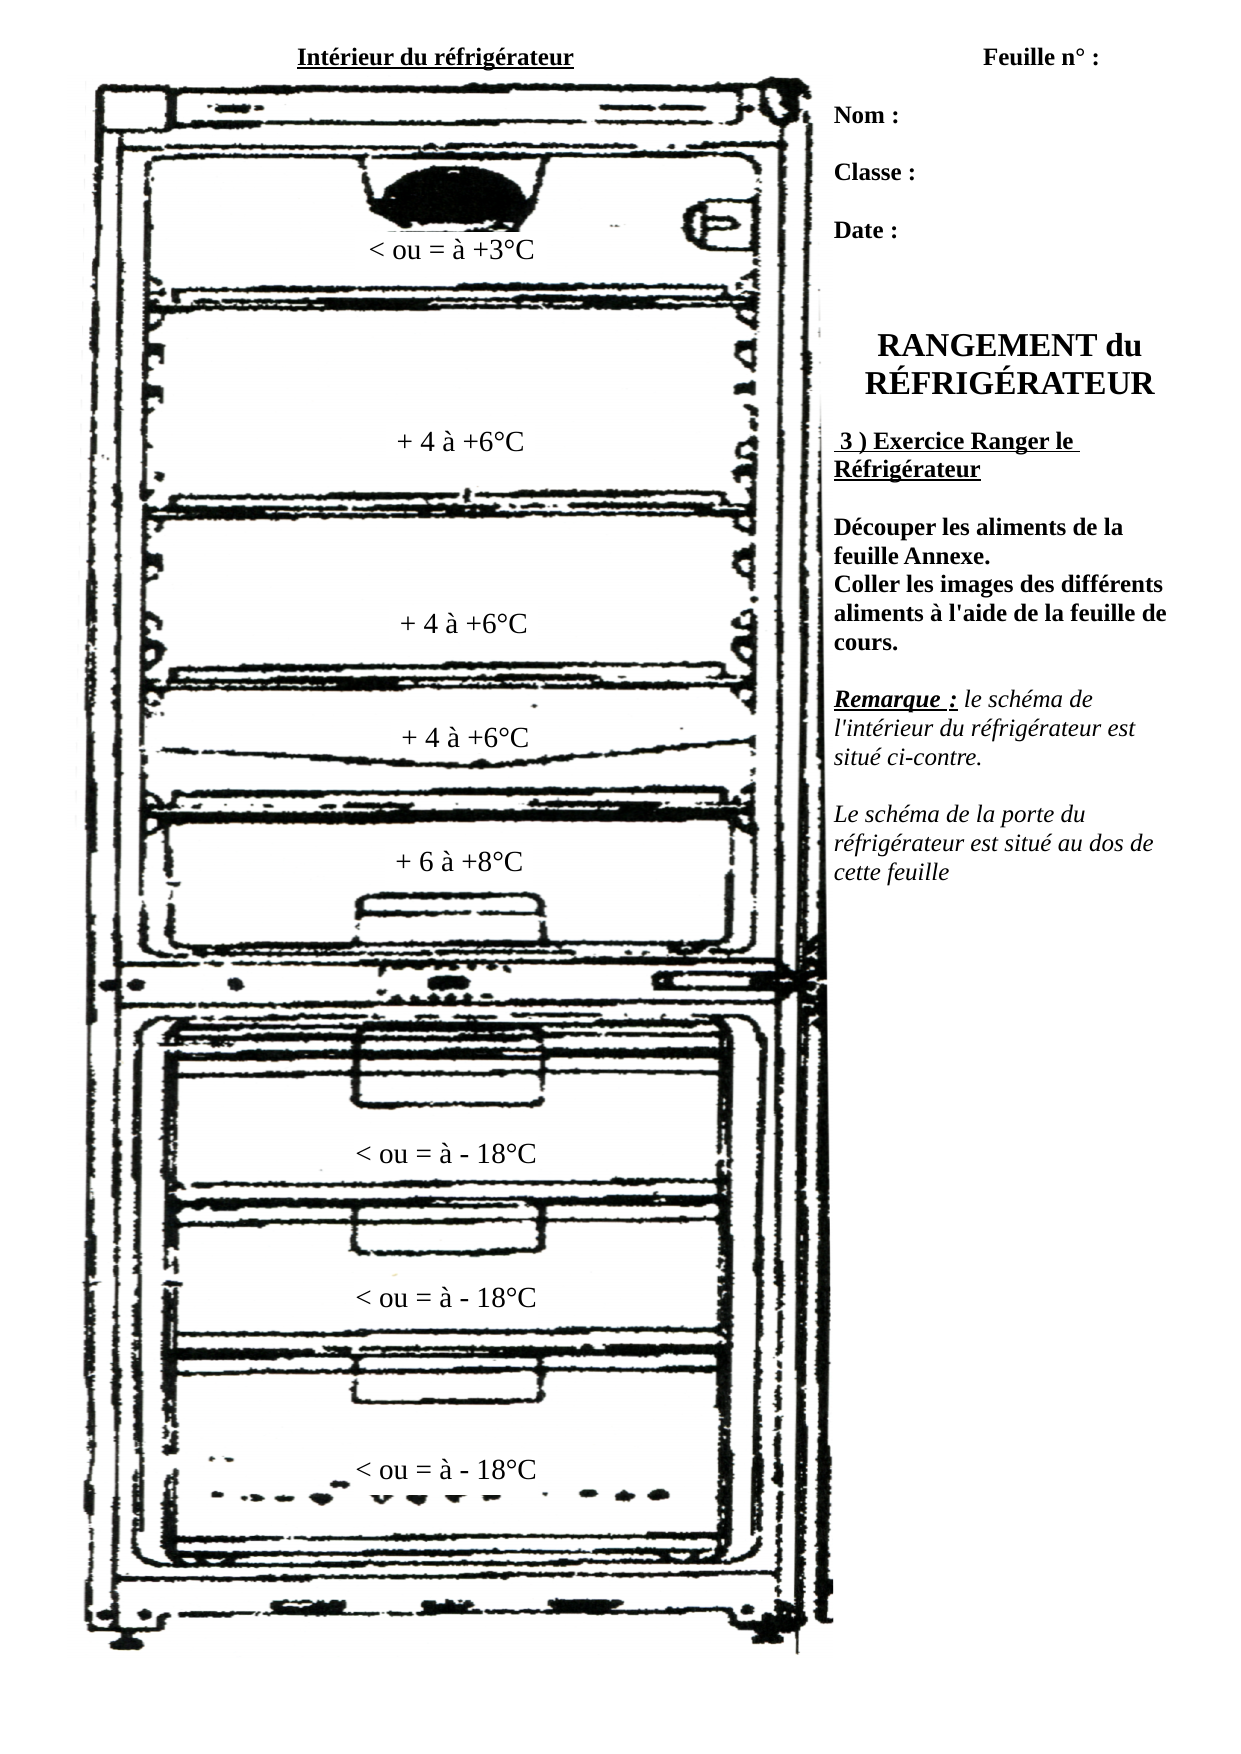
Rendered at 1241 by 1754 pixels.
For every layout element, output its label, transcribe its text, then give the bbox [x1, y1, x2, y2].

text Remarque : le schéma de l'intérieur du réfrigérateur est situé ci-contre. [834, 684, 1186, 771]
text < ou = à - 18°C [354, 1280, 538, 1313]
text < ou = à +3°C [355, 232, 547, 266]
text + 6 à +8°C [385, 844, 533, 878]
text Coller les images des différents aliments à l'aide de la feuille de cours. [834, 569, 1186, 656]
text Découper les aliments de la feuille Annexe. [834, 512, 1186, 569]
text RANGEMENT du RÉFRIGÉRATEUR [834, 325, 1186, 402]
text + 4 à +6°C [391, 720, 540, 753]
text < ou = à - 18°C [354, 1452, 538, 1486]
text [355, 266, 547, 270]
text Intérieur du réfrigérateur Feuille n° : [67, 42, 1186, 71]
text + 4 à +6°C [386, 424, 535, 457]
text 3 ) Exercice Ranger le Réfrigérateur [834, 426, 1186, 483]
text Date : [834, 215, 1186, 243]
text Classe : [834, 157, 1186, 186]
text Nom : [834, 100, 1186, 128]
text < ou = à - 18°C [354, 1136, 538, 1169]
text Le schéma de la porte du réfrigérateur est situé au dos de cette feuille [834, 799, 1186, 886]
text + 4 à +6°C [389, 606, 538, 639]
